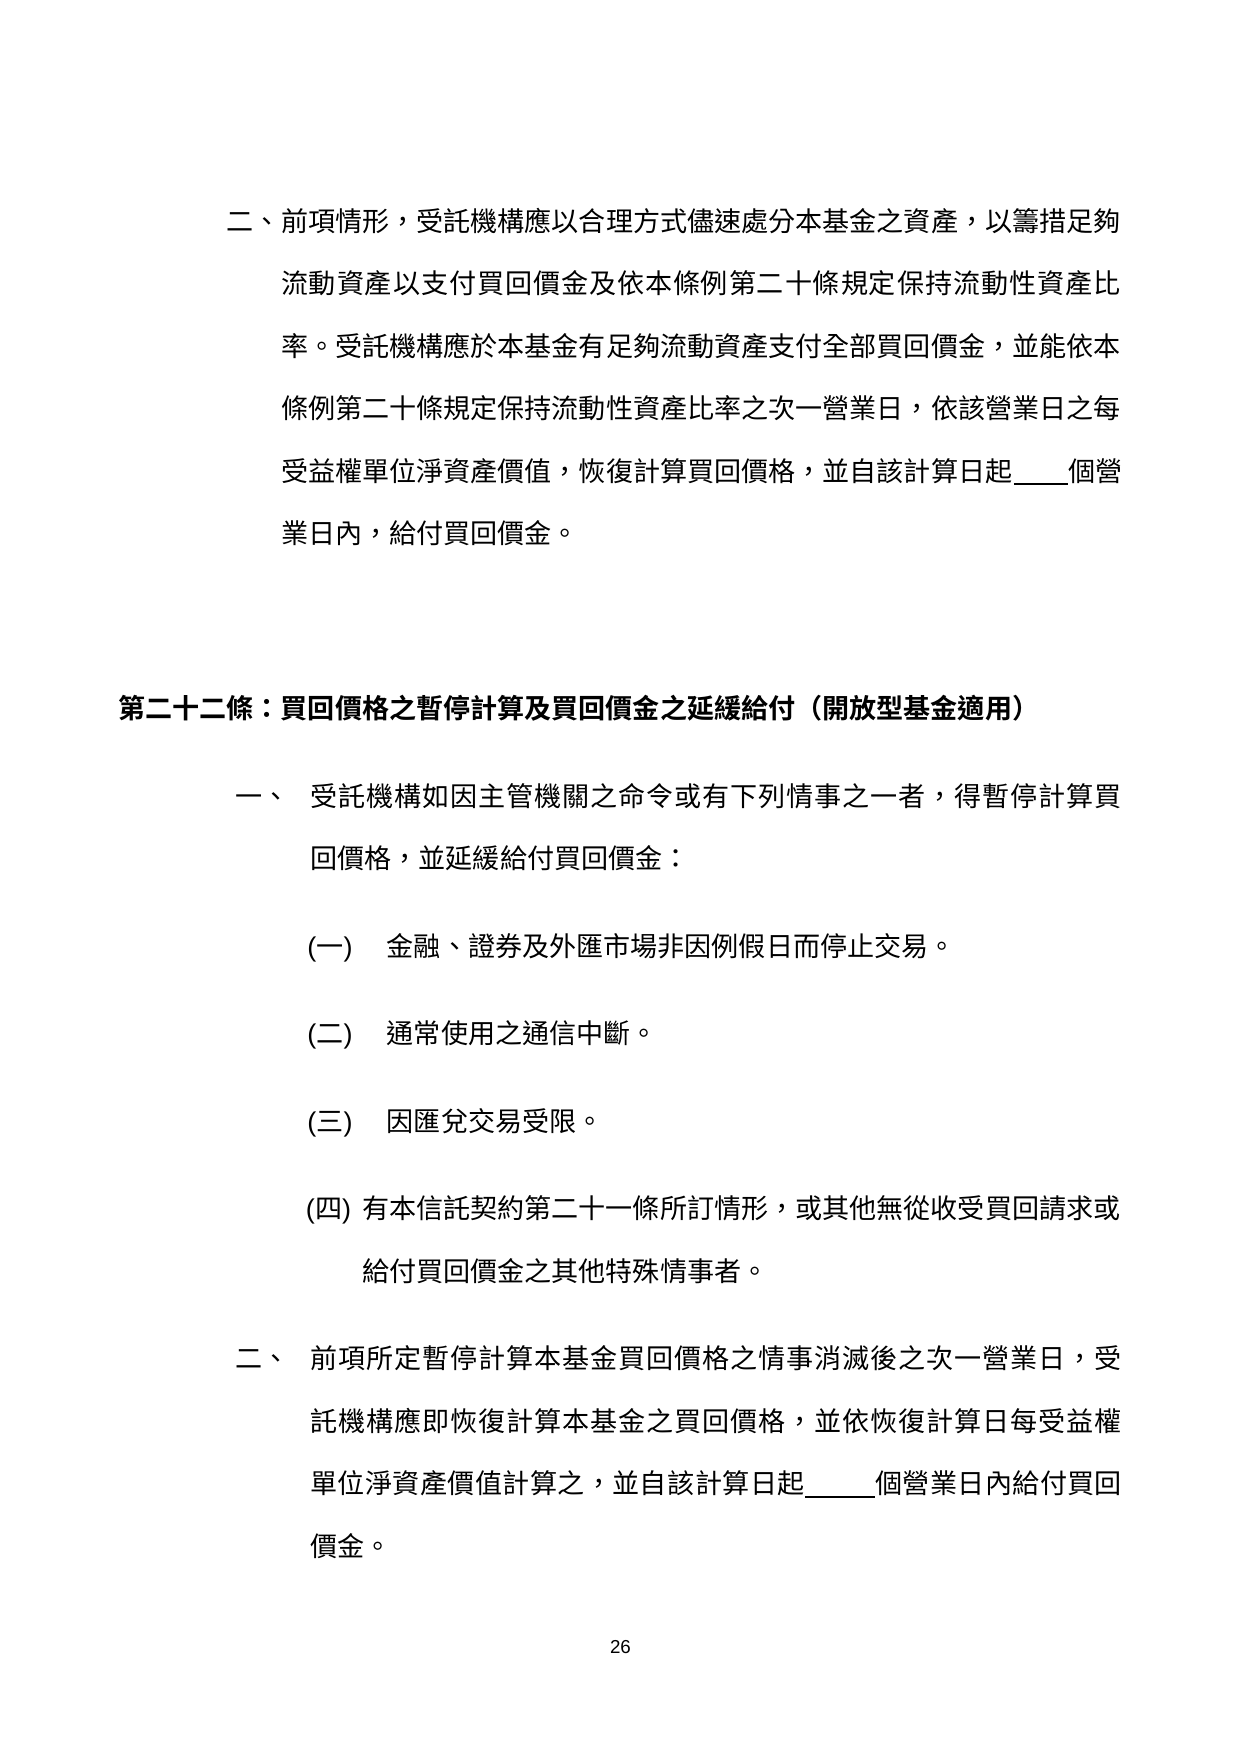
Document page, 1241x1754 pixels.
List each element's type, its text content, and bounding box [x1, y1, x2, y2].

list 有本信託契約第二十一條所訂情形，或其他無從收受買回請求或 給付買回價金之其他特殊情事者。 [306, 1165, 1122, 1290]
list 金融、證券及外匯市場非因例假日而停止交易。 [307, 903, 1122, 965]
subtitle 第二十二條：買回價格之暫停計算及買回價金之延緩給付（開放型基金適用） [118, 665, 1122, 728]
list 因匯兌交易受限。 [307, 1078, 1122, 1140]
list 受託機構如因主管機關之命令或有下列情事之一者，得暫停計算買回價格，並延緩給付買回價金： [235, 753, 1122, 878]
text 二、前項情形，受託機構應以合理方式儘速處分本基金之資產，以籌措足夠流動資產以支付買回價金及依本條例第二十條規定保持流動性資產比率。受託機構應於本基金有足夠流動資產支付全部買回價金，並能依本條例第二十條規定保持流動性資產比率之次一營業日，依該營業日之每受益權單位淨資產價值，恢復計算買回價格，並自該計算日起 個營業日內，給付買回價金。 [227, 178, 1122, 553]
list 通常使用之通信中斷。 [307, 990, 1122, 1053]
list 前項所定暫停計算本基金買回價格之情事消滅後之次一營業日，受託機構應即恢復計算本基金之買回價格，並依恢復計算日每受益權單位淨資產價值計算之，並自該計算日起 個營業日內給付買回價金。 [235, 1315, 1122, 1565]
